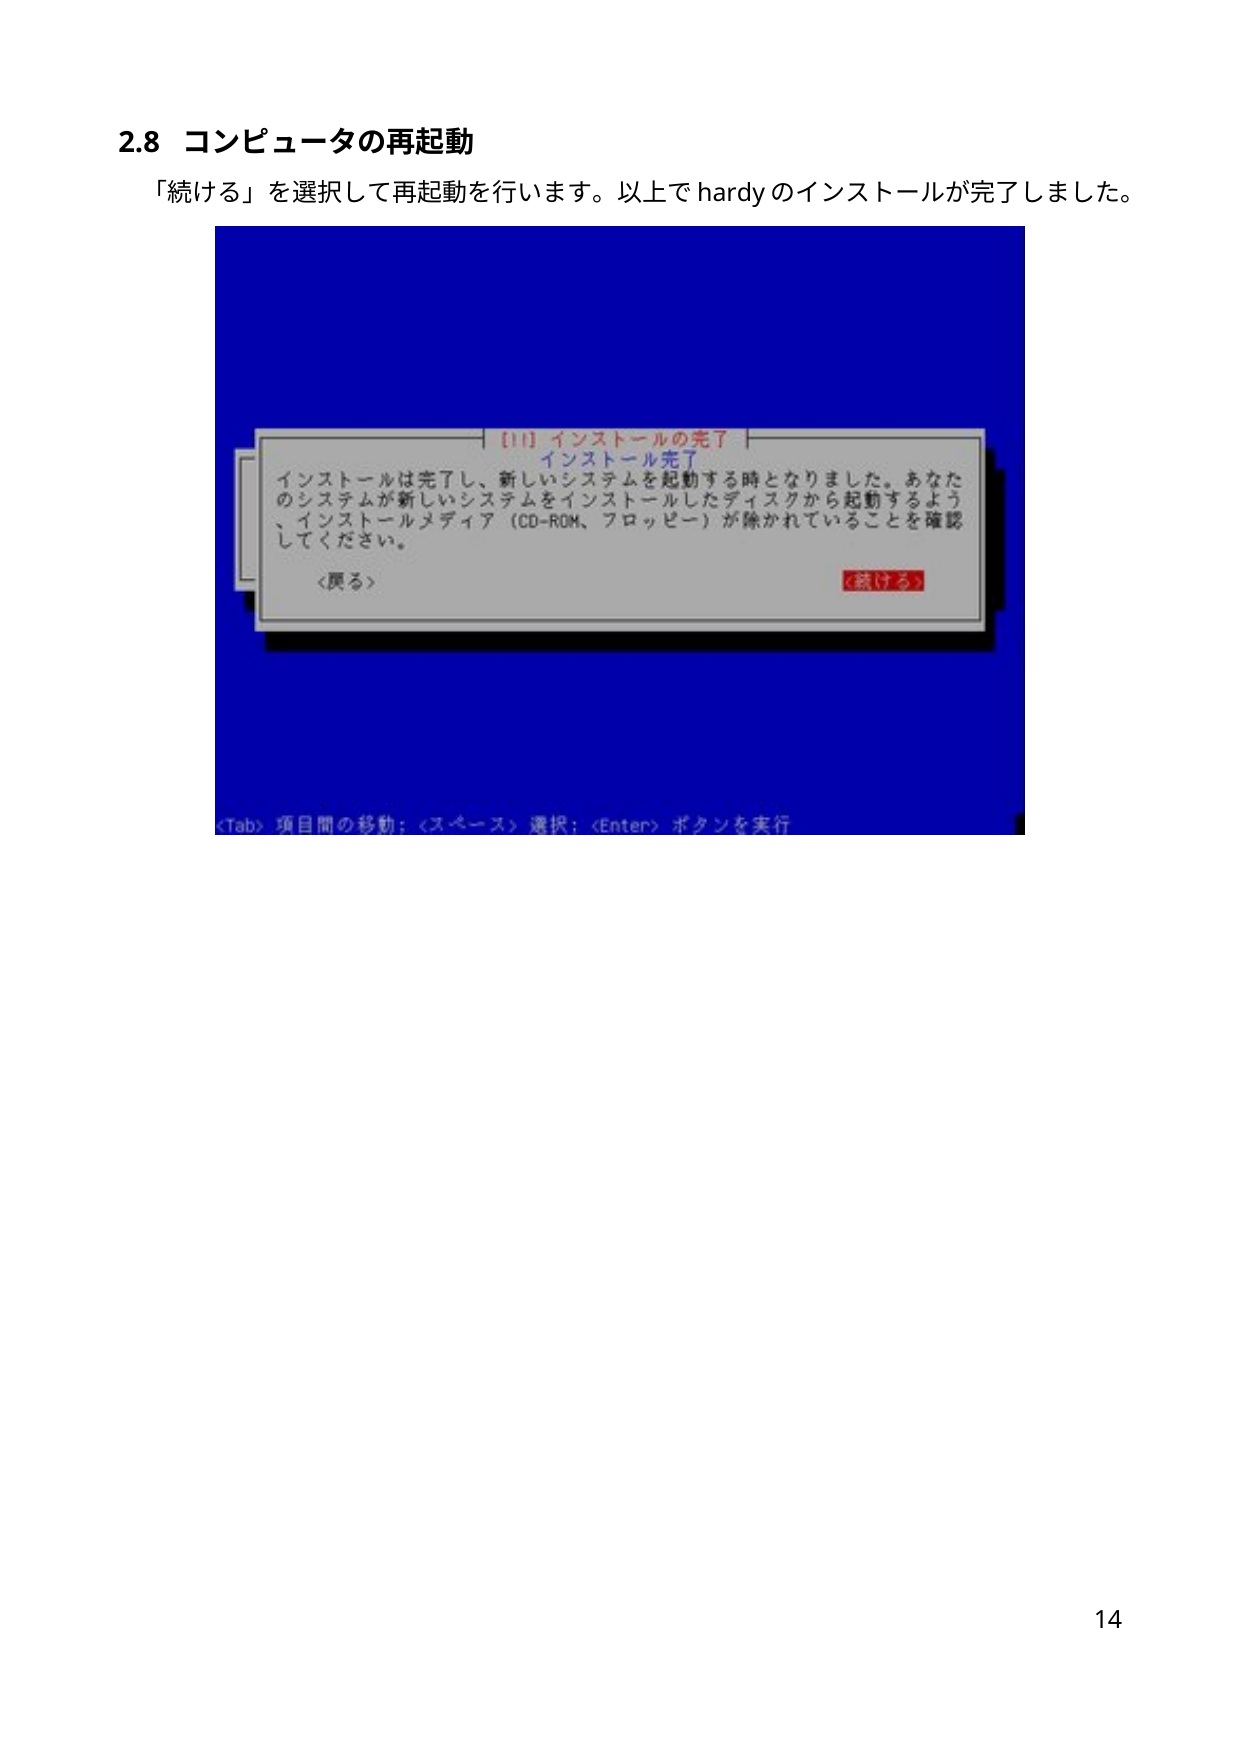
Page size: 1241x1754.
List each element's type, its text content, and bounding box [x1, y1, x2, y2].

text 「続ける」を選択して再起動を行います。以上でhardyのインストールが完了しました。 [118, 173, 1122, 209]
picture [215, 226, 1025, 835]
subtitle コンピュータの再起動 [118, 118, 1122, 161]
